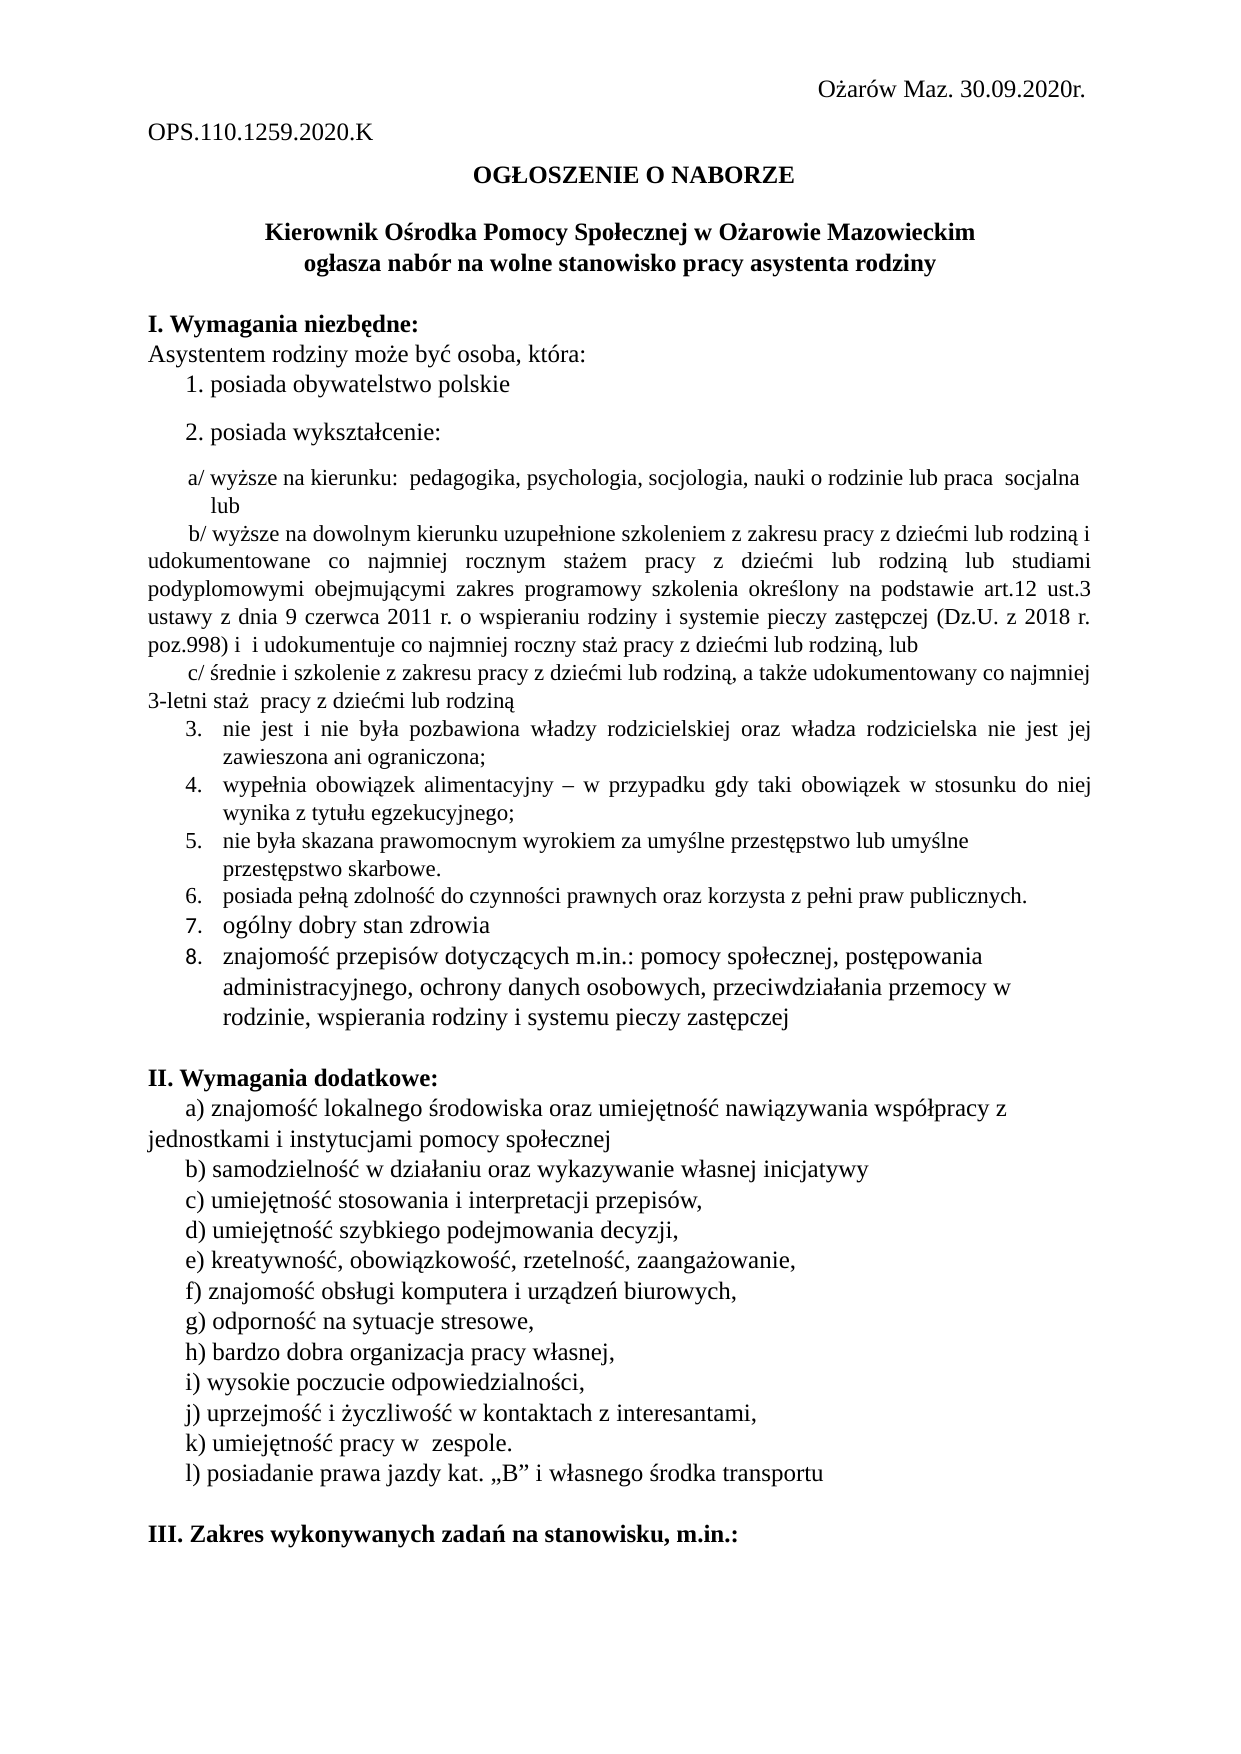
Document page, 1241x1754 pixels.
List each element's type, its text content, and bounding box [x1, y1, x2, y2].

text Kierownik Ośrodka Pomocy Społecznej w Ożarowie Mazowieckim [148, 217, 1093, 246]
text Asystentem rodziny może być osoba, która: [148, 339, 1093, 368]
subtitle 2. posiada wykształcenie: [148, 417, 1093, 445]
text I. Wymagania niezbędne: [148, 309, 1093, 337]
text g) odporność na sytuacje stresowe, [148, 1306, 1093, 1335]
list znajomość przepisów dotyczących m.in.: pomocy społecznej, postępowania administracyjnego, ochrony danych osobowych, przeciwdziałania przemocy w rodzinie, wspierania rodziny i systemu pieczy zastępczej [185, 941, 1093, 1031]
text ogłasza nabór na wolne stanowisko pracy asystenta rodziny [148, 248, 1093, 277]
text a/ wyższe na kierunku: pedagogika, psychologia, socjologia, nauki o rodzinie lub praca socjalna [148, 464, 1093, 490]
text Ożarów Maz. 30.09.2020r. [148, 74, 1093, 102]
text c) umiejętność stosowania i interpretacji przepisów, [148, 1185, 1093, 1213]
text b) samodzielność w działaniu oraz wykazywanie własnej inicjatywy [148, 1154, 1093, 1183]
text OGŁOSZENIE O NABORZE [148, 160, 1093, 189]
list nie była skazana prawomocnym wyrokiem za umyślne przestępstwo lub umyślne przestępstwo skarbowe. [185, 827, 1093, 881]
text j) uprzejmość i życzliwość w kontaktach z interesantami, [148, 1398, 1093, 1426]
text OPS.110.1259.2020.K [148, 117, 1093, 146]
list posiada pełną zdolność do czynności prawnych oraz korzysta z pełni praw publicznych. [185, 882, 1093, 909]
list wypełnia obowiązek alimentacyjny – w przypadku gdy taki obowiązek w stosunku do niej wynika z tytułu egzekucyjnego; [185, 771, 1093, 825]
text III. Zakres wykonywanych zadań na stanowisku, m.in.: [148, 1519, 1093, 1548]
text h) bardzo dobra organizacja pracy własnej, [148, 1337, 1093, 1366]
text f) znajomość obsługi komputera i urządzeń biurowych, [148, 1276, 1093, 1305]
text II. Wymagania dodatkowe: [148, 1063, 1093, 1092]
text e) kreatywność, obowiązkowość, rzetelność, zaangażowanie, [148, 1246, 1093, 1274]
subtitle 1. posiada obywatelstwo polskie [148, 369, 1093, 398]
text lub [148, 492, 1093, 518]
text c/ średnie i szkolenie z zakresu pracy z dziećmi lub rodziną, a także udokumentowany co najmniej 3-letni staż pracy z dziećmi lub rodziną [148, 659, 1093, 713]
text d) umiejętność szybkiego podejmowania decyzji, [148, 1215, 1093, 1244]
text a) znajomość lokalnego środowiska oraz umiejętność nawiązywania współpracy z jednostkami i instytucjami pomocy społecznej [148, 1093, 1093, 1153]
list nie jest i nie była pozbawiona władzy rodzicielskiej oraz władza rodzicielska nie jest jej zawieszona ani ograniczona; [185, 715, 1093, 769]
text i) wysokie poczucie odpowiedzialności, [148, 1367, 1093, 1396]
text k) umiejętność pracy w zespole. [148, 1428, 1093, 1457]
list ogólny dobry stan zdrowia [185, 910, 1093, 939]
text b/ wyższe na dowolnym kierunku uzupełnione szkoleniem z zakresu pracy z dziećmi lub rodziną i udokumentowane co najmniej rocznym stażem pracy z dziećmi lub rodziną lub studiami podyplomowymi obejmującymi zakres programowy szkolenia określony na podstawie art.12 ust.3 ustawy z dnia 9 czerwca 2011 r. o wspieraniu rodziny i systemie pieczy zastępczej (Dz.U. z 2018 r. poz.998) i i udokumentuje co najmniej roczny staż pracy z dziećmi lub rodziną, lub [148, 519, 1093, 658]
text l) posiadanie prawa jazdy kat. „B” i własnego środka transportu [148, 1458, 1093, 1487]
